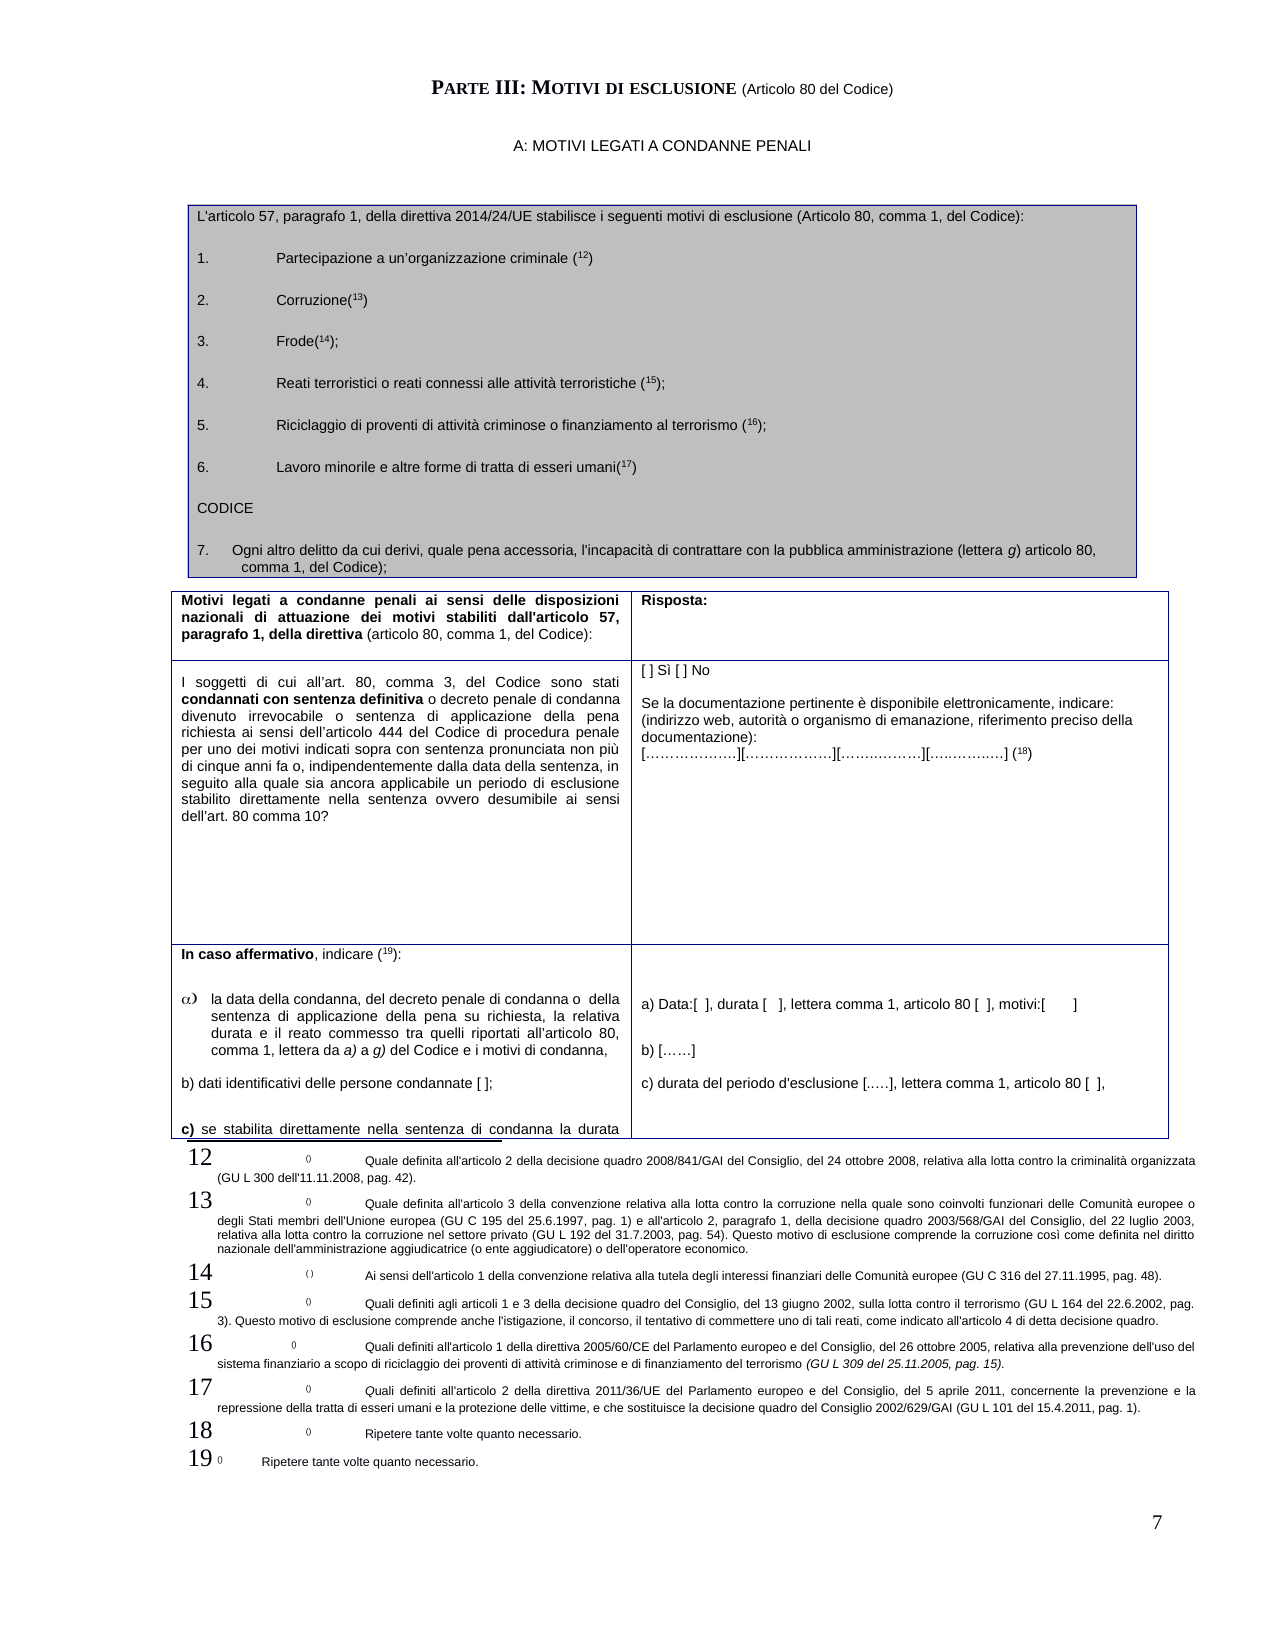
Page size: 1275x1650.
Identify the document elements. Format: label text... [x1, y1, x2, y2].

list () Quali definiti agli articoli 1 e 3 della decisione quadro del Consiglio, del 13 giugno 2002, sulla lotta contro il terrorismo (GU L 164 del 22.6.2002, pag. 3). Questo motivo di esclusione comprende anche l'istigazione, il concorso, il tentativo di commettere uno di tali reati, come indicato all'articolo 4 di detta decisione quadro. [187, 1285, 1197, 1328]
table_cell I soggetti di cui all’art. 80, comma 3, del Codice sono stati condannati con sentenza definitiva o decreto penale di condanna divenuto irrevocabile o sentenza di applicazione della pena richiesta ai sensi dell’articolo 444 del Codice di procedura penale per uno dei motivi indicati sopra con sentenza pronunciata non più di cinque anni fa o, indipendentemente dalla data della sentenza, in seguito alla quale sia ancora applicabile un periodo di esclusione stabilito direttamente nella sentenza ovvero desumibile ai sensi dell’art. 80 comma 10? [172, 661, 631, 944]
table_header Motivi legati a condanne penali ai sensi delle disposizioni nazionali di attuazione dei motivi stabiliti dall'articolo 57, paragrafo 1, della direttiva (articolo 80, comma 1, del Codice): [172, 592, 631, 660]
list Frode(); [189, 330, 1136, 350]
table_cell a) Data:[ ], durata [ ], lettera comma 1, articolo 80 [ ], motivi:[ ] b) [……] c) durata del periodo d'esclusione [..…], lettera comma 1, articolo 80 [ ], [632, 945, 1168, 1137]
list Partecipazione a un’organizzazione criminale () [189, 246, 1136, 266]
table_header Risposta: [632, 592, 1168, 660]
table_cell In caso affermativo, indicare (): la data della condanna, del decreto penale di condanna o della sentenza di applicazione della pena su richiesta, la relativa durata e il reato commesso tra quelli riportati all’articolo 80, comma 1, lettera da a) a g) del Codice e i motivi di condanna, b) dati identificativi delle persone condannate [ ]; c) se stabilita direttamente nella sentenza di condanna la durata [172, 945, 631, 1137]
title A: Motivi legati a condanne penali [187, 137, 1137, 154]
list Corruzione() [189, 288, 1136, 308]
list () Quali definiti all'articolo 1 della direttiva 2005/60/CE del Parlamento europeo e del Consiglio, del 26 ottobre 2005, relativa alla prevenzione dell'uso del sistema finanziario a scopo di riciclaggio dei proventi di attività criminose e di finanziamento del terrorismo (GU L 309 del 25.11.2005, pag. 15). [187, 1328, 1197, 1372]
list Lavoro minorile e altre forme di tratta di esseri umani() [189, 455, 1136, 475]
list () Quale definita all'articolo 2 della decisione quadro 2008/841/GAI del Consiglio, del 24 ottobre 2008, relativa alla lotta contro la criminalità organizzata (GU L 300 dell'11.11.2008, pag. 42). [187, 1142, 1197, 1185]
list () Quale definita all'articolo 3 della convenzione relativa alla lotta contro la corruzione nella quale sono coinvolti funzionari delle Comunità europee o degli Stati membri dell'Unione europea (GU C 195 del 25.6.1997, pag. 1) e all'articolo 2, paragrafo 1, della decisione quadro 2003/568/GAI del Consiglio, del 22 luglio 2003, relativa alla lotta contro la corruzione nel settore privato (GU L 192 del 31.7.2003, pag. 54). Questo motivo di esclusione comprende la corruzione così come definita nel diritto nazionale dell'amministrazione aggiudicatrice (o ente aggiudicatore) o dell'operatore economico. [187, 1185, 1197, 1257]
text L'articolo 57, paragrafo 1, della direttiva 2014/24/UE stabilisce i seguenti motivi di esclusione (Articolo 80, comma 1, del Codice): [189, 206, 1136, 224]
table_cell [ ] Sì [ ] No Se la documentazione pertinente è disponibile elettronicamente, indicare: (indirizzo web, autorità o organismo di emanazione, riferimento preciso della documentazione): […………….…][………………][……..………][…..……..…] () [632, 661, 1168, 944]
title Parte III: Motivi di esclusione (Articolo 80 del Codice) [187, 75, 1137, 99]
list ( ) Ai sensi dell'articolo 1 della convenzione relativa alla tutela degli interessi finanziari delle Comunità europee (GU C 316 del 27.11.1995, pag. 48). [187, 1257, 1197, 1285]
list Ogni altro delitto da cui derivi, quale pena accessoria, l'incapacità di contrattare con la pubblica amministrazione (lettera g) articolo 80, comma 1, del Codice); [189, 539, 1136, 577]
list () Quali definiti all'articolo 2 della direttiva 2011/36/UE del Parlamento europeo e del Consiglio, del 5 aprile 2011, concernente la prevenzione e la repressione della tratta di esseri umani e la protezione delle vittime, e che sostituisce la decisione quadro del Consiglio 2002/629/GAI (GU L 101 del 15.4.2011, pag. 1). [187, 1372, 1197, 1415]
list Reati terroristici o reati connessi alle attività terroristiche (); [189, 372, 1136, 392]
list Riciclaggio di proventi di attività criminose o finanziamento al terrorismo (); [189, 413, 1136, 433]
text CODICE [189, 497, 1136, 517]
